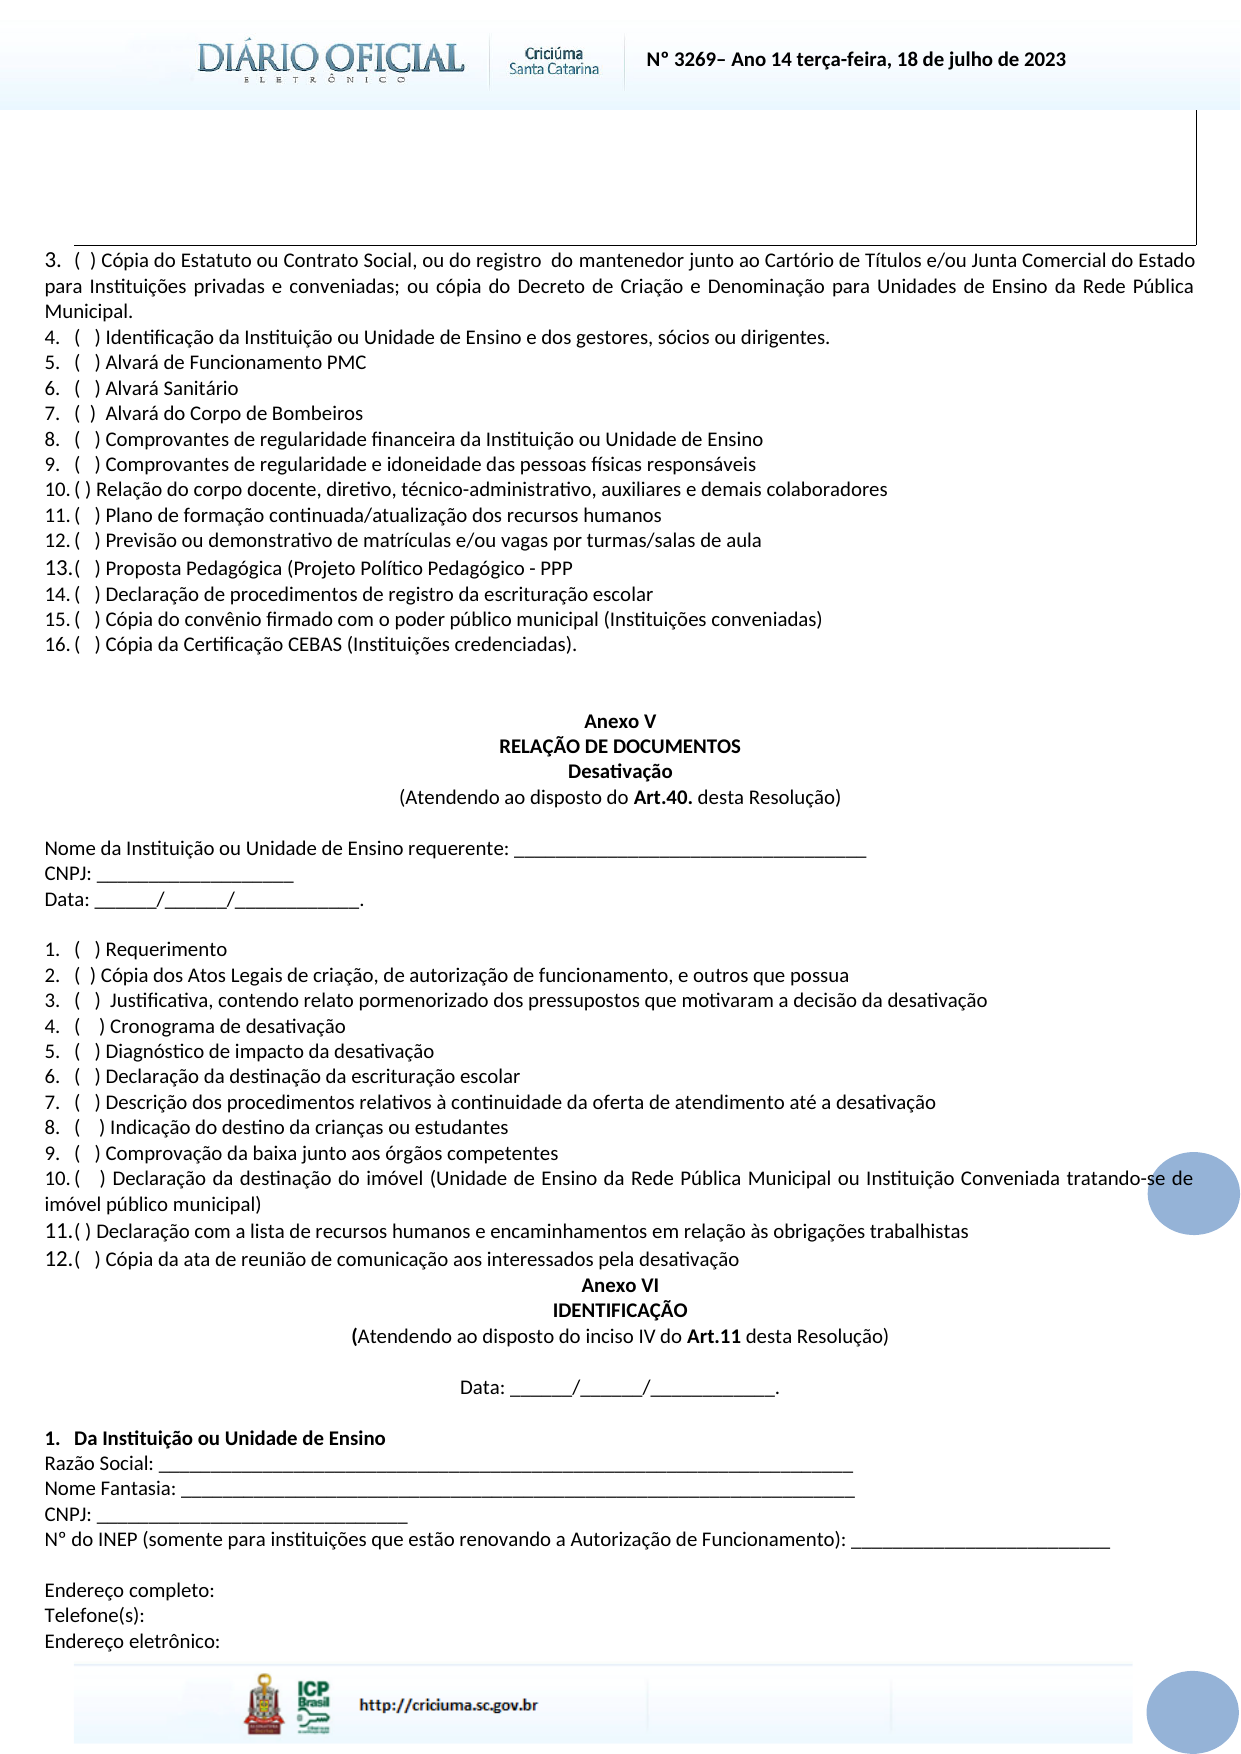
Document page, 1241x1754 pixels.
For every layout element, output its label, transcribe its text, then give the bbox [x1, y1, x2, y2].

list ( ) Relação do corpo docente, diretivo, técnico-administrativo, auxiliares e demais colaboradores [44, 477, 1196, 502]
list ( ) Cópia do Estatuto ou Contrato Social, ou do registro do mantenedor junto ao Cartório de Títulos e/ou Junta Comercial do Estado para Instituições privadas e conveniadas; ou cópia do Decreto de Criação e Denominação para Unidades de Ensino da Rede Pública Municipal. [44, 245, 1196, 324]
text IDENTIFICAÇÃO [44, 1298, 1196, 1323]
list ( ) Cópia da Certificação CEBAS (Instituições credenciadas). [44, 632, 1196, 657]
list ( ) Justificativa, contendo relato pormenorizado dos pressupostos que motivaram a decisão da desativação [44, 987, 1196, 1013]
list ( ) Identificação da Instituição ou Unidade de Ensino e dos gestores, sócios ou dirigentes. [44, 324, 1196, 349]
list ( ) Comprovantes de regularidade e idoneidade das pessoas físicas responsáveis [44, 451, 1196, 477]
text Anexo VI [44, 1272, 1196, 1298]
text (Atendendo ao disposto do inciso IV do Art.11 desta Resolução) [44, 1323, 1196, 1348]
text CNPJ: ______________________________ [44, 1501, 1196, 1526]
list ( ) Comprovantes de regularidade financeira da Instituição ou Unidade de Ensino [44, 426, 1196, 451]
text RELAÇÃO DE DOCUMENTOS [44, 733, 1196, 759]
list ( ) Diagnóstico de impacto da desativação [44, 1038, 1196, 1064]
list ( ) Declaração da destinação do imóvel (Unidade de Ensino da Rede Pública Municipal ou Instituição Conveniada tratando-se de imóvel público municipal) [44, 1165, 1159, 1216]
list ( ) Declaração da destinação da escrituração escolar [44, 1064, 1196, 1089]
list ( ) Declaração com a lista de recursos humanos e encaminhamentos em relação às obrigações trabalhistas [44, 1216, 1196, 1244]
text Telefone(s): [44, 1603, 1196, 1628]
list ( ) Declaração de procedimentos de registro da escrituração escolar [44, 581, 1196, 606]
text Razão Social: ___________________________________________________________________ [44, 1450, 1196, 1476]
list ( ) Alvará Sanitário [44, 375, 1196, 400]
text CNPJ: ___________________ [44, 860, 1196, 886]
text Endereço eletrônico: [44, 1628, 1196, 1653]
list ( ) Plano de formação continuada/atualização dos recursos humanos [44, 502, 1196, 527]
text Data: ______/______/____________. [44, 1374, 1196, 1399]
list ( ) Cópia do convênio firmado com o poder público municipal (Instituições conveniadas) [44, 606, 1196, 632]
list ( ) Comprovação da baixa junto aos órgãos competentes [44, 1140, 1196, 1165]
list ( ) Descrição dos procedimentos relativos à continuidade da oferta de atendimento até a desativação [44, 1089, 1196, 1114]
list Da Instituição ou Unidade de Ensino [44, 1425, 1196, 1450]
list ( ) Alvará de Funcionamento PMC [44, 349, 1196, 375]
list ( ) Previsão ou demonstrativo de matrículas e/ou vagas por turmas/salas de aula [44, 527, 1196, 553]
text Endereço completo: [44, 1577, 1196, 1603]
text Anexo V [44, 708, 1196, 733]
text Desativação [44, 759, 1196, 784]
text Nome Fantasia: _________________________________________________________________ [44, 1476, 1196, 1501]
text (Atendendo ao disposto do Art.40. desta Resolução) [44, 784, 1196, 809]
list ( ) Alvará do Corpo de Bombeiros [44, 400, 1196, 426]
list ( ) Cópia da ata de reunião de comunicação aos interessados pela desativação [44, 1244, 1196, 1272]
list ( ) Requerimento [44, 937, 1196, 962]
text Data: ______/______/____________. [44, 886, 1196, 911]
list ( ) Cópia dos Atos Legais de criação, de autorização de funcionamento, e outros que possua [44, 962, 1196, 987]
list ( ) Proposta Pedagógica (Projeto Político Pedagógico - PPP [44, 553, 1196, 581]
list ( ) Cronograma de desativação [44, 1013, 1196, 1038]
text Nº do INEP (somente para instituições que estão renovando a Autorização de Funcionamento): _________________________ [44, 1526, 1196, 1552]
list ( ) Indicação do destino da crianças ou estudantes [44, 1114, 1196, 1140]
text Nome da Instituição ou Unidade de Ensino requerente: __________________________________ [44, 835, 1196, 860]
